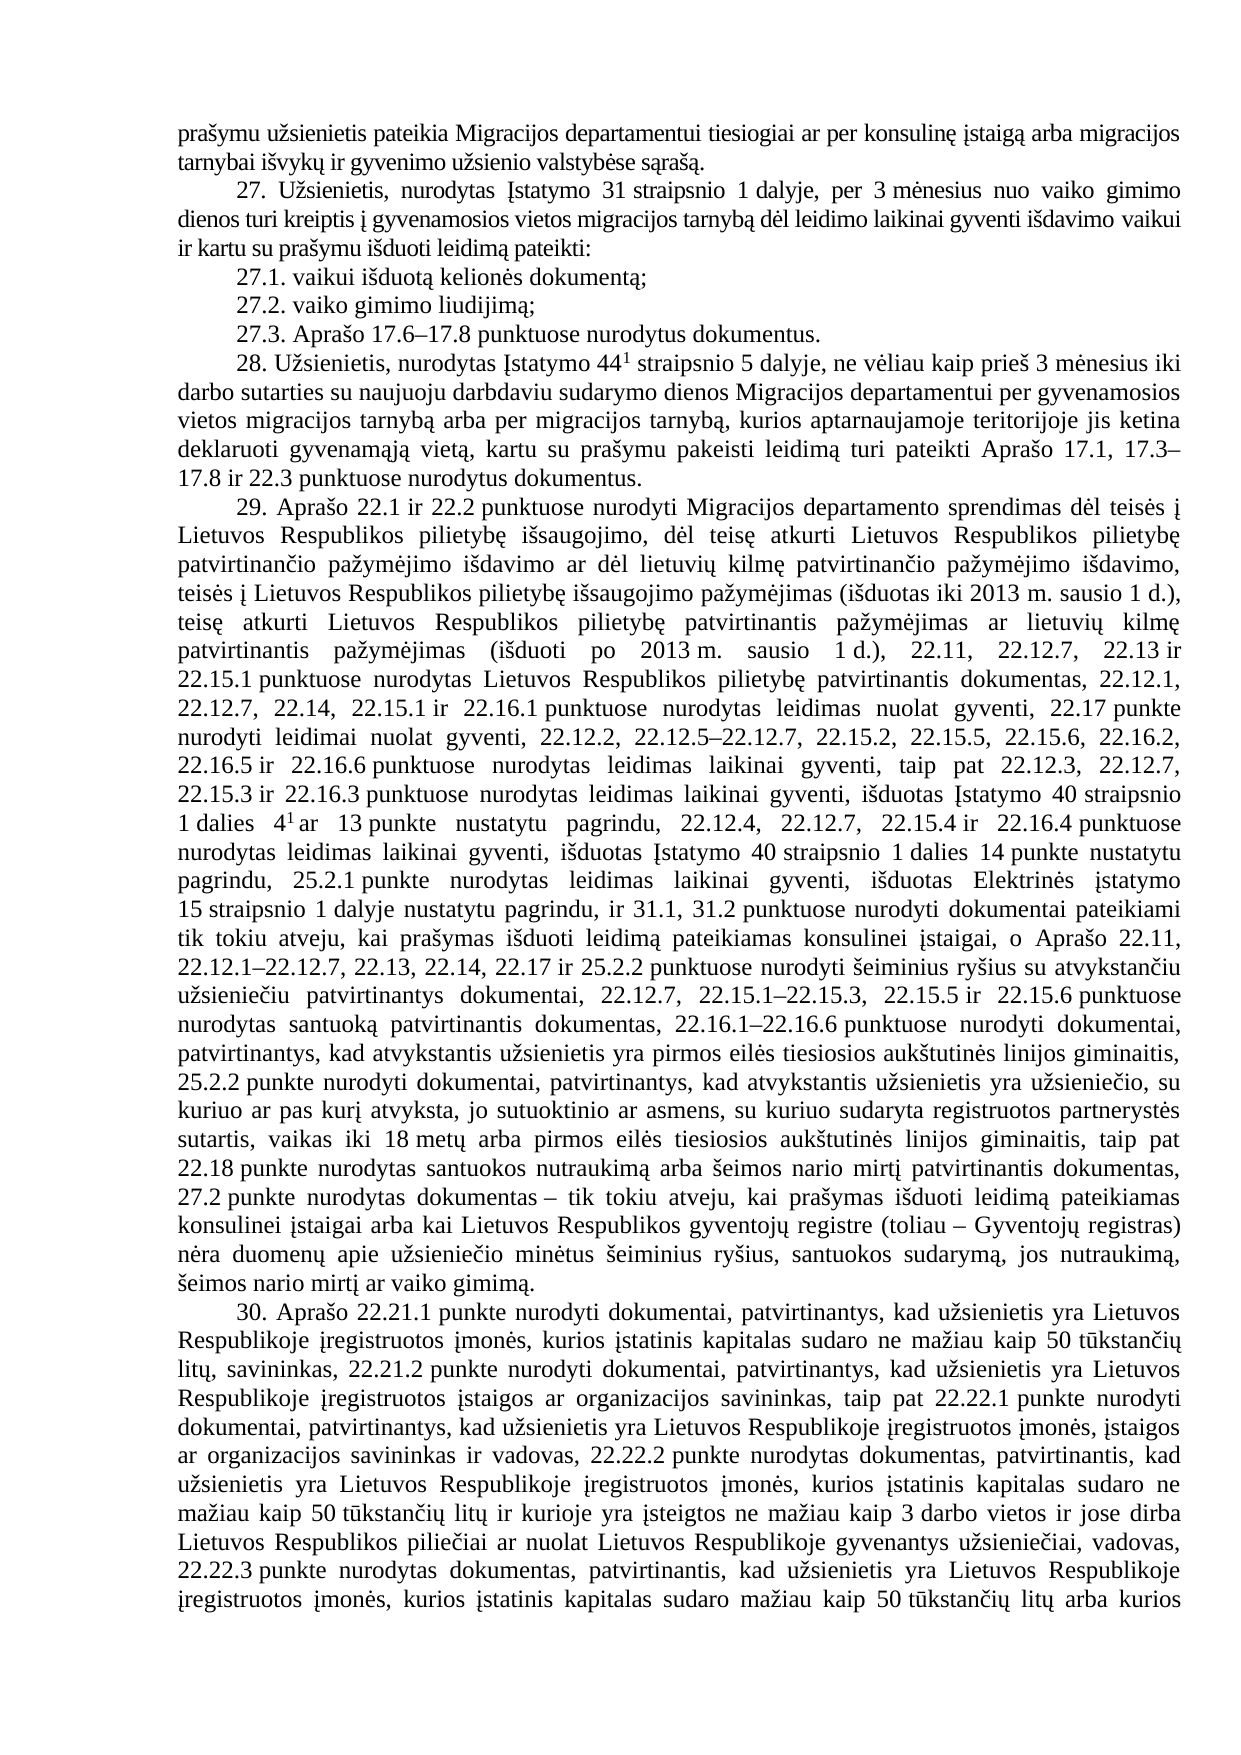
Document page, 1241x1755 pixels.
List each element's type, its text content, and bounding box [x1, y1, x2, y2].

text 27.1. vaikui išduotą kelionės dokumentą; [177, 262, 1181, 291]
text 28. Užsienietis, nurodytas Įstatymo 441 straipsnio 5 dalyje, ne vėliau kaip prieš 3 mėnesius iki darbo sutarties su naujuoju darbdaviu sudarymo dienos Migracijos departamentui per gyvenamosios vietos migracijos tarnybą arba per migracijos tarnybą, kurios aptarnaujamoje teritorijoje jis ketina deklaruoti gyvenamąją vietą, kartu su prašymu pakeisti leidimą turi pateikti Aprašo 17.1, 17.3–17.8 ir 22.3 punktuose nurodytus dokumentus. [177, 348, 1181, 492]
text 27. Užsienietis, nurodytas Įstatymo 31 straipsnio 1 dalyje, per 3 mėnesius nuo vaiko gimimo dienos turi kreiptis į gyvenamosios vietos migracijos tarnybą dėl leidimo laikinai gyventi išdavimo vaikui ir kartu su prašymu išduoti leidimą pateikti: [177, 176, 1181, 262]
text 27.2. vaiko gimimo liudijimą; [177, 291, 1181, 319]
text prašymu užsienietis pateikia Migracijos departamentui tiesiogiai ar per konsulinę įstaigą arba migracijos tarnybai išvykų ir gyvenimo užsienio valstybėse sąrašą. [177, 118, 1181, 176]
text 29. Aprašo 22.1 ir 22.2 punktuose nurodyti Migracijos departamento sprendimas dėl teisės į Lietuvos Respublikos pilietybę išsaugojimo, dėl teisę atkurti Lietuvos Respublikos pilietybę patvirtinančio pažymėjimo išdavimo ar dėl lietuvių kilmę patvirtinančio pažymėjimo išdavimo, teisės į Lietuvos Respublikos pilietybę išsaugojimo pažymėjimas (išduotas iki 2013 m. sausio 1 d.), teisę atkurti Lietuvos Respublikos pilietybę patvirtinantis pažymėjimas ar lietuvių kilmę patvirtinantis pažymėjimas (išduoti po 2013 m. sausio 1 d.), 22.11, 22.12.7, 22.13 ir 22.15.1 punktuose nurodytas Lietuvos Respublikos pilietybę patvirtinantis dokumentas, 22.12.1, 22.12.7, 22.14, 22.15.1 ir 22.16.1 punktuose nurodytas leidimas nuolat gyventi, 22.17 punkte nurodyti leidimai nuolat gyventi, 22.12.2, 22.12.5–22.12.7, 22.15.2, 22.15.5, 22.15.6, 22.16.2, 22.16.5 ir 22.16.6 punktuose nurodytas leidimas laikinai gyventi, taip pat 22.12.3, 22.12.7, 22.15.3 ir 22.16.3 punktuose nurodytas leidimas laikinai gyventi, išduotas Įstatymo 40 straipsnio 1 dalies 41 ar 13 punkte nustatytu pagrindu, 22.12.4, 22.12.7, 22.15.4 ir 22.16.4 punktuose nurodytas leidimas laikinai gyventi, išduotas Įstatymo 40 straipsnio 1 dalies 14 punkte nustatytu pagrindu, 25.2.1 punkte nurodytas leidimas laikinai gyventi, išduotas Elektrinės įstatymo 15 straipsnio 1 dalyje nustatytu pagrindu, ir 31.1, 31.2 punktuose nurodyti dokumentai pateikiami tik tokiu atveju, kai prašymas išduoti leidimą pateikiamas konsulinei įstaigai, o Aprašo 22.11, 22.12.1–22.12.7, 22.13, 22.14, 22.17 ir 25.2.2 punktuose nurodyti šeiminius ryšius su atvykstančiu užsieniečiu patvirtinantys dokumentai, 22.12.7, 22.15.1–22.15.3, 22.15.5 ir 22.15.6 punktuose nurodytas santuoką patvirtinantis dokumentas, 22.16.1–22.16.6 punktuose nurodyti dokumentai, patvirtinantys, kad atvykstantis užsienietis yra pirmos eilės tiesiosios aukštutinės linijos giminaitis, 25.2.2 punkte nurodyti dokumentai, patvirtinantys, kad atvykstantis užsienietis yra užsieniečio, su kuriuo ar pas kurį atvyksta, jo sutuoktinio ar asmens, su kuriuo sudaryta registruotos partnerystės sutartis, vaikas iki 18 metų arba pirmos eilės tiesiosios aukštutinės linijos giminaitis, taip pat 22.18 punkte nurodytas santuokos nutraukimą arba šeimos nario mirtį patvirtinantis dokumentas, 27.2 punkte nurodytas dokumentas – tik tokiu atveju, kai prašymas išduoti leidimą pateikiamas konsulinei įstaigai arba kai Lietuvos Respublikos gyventojų registre (toliau – Gyventojų registras) nėra duomenų apie užsieniečio minėtus šeiminius ryšius, santuokos sudarymą, jos nutraukimą, šeimos nario mirtį ar vaiko gimimą. [177, 492, 1181, 1297]
text 27.3. Aprašo 17.6–17.8 punktuose nurodytus dokumentus. [177, 319, 1181, 348]
text 30. Aprašo 22.21.1 punkte nurodyti dokumentai, patvirtinantys, kad užsienietis yra Lietuvos Respublikoje įregistruotos įmonės, kurios įstatinis kapitalas sudaro ne mažiau kaip 50 tūkstančių litų, savininkas, 22.21.2 punkte nurodyti dokumentai, patvirtinantys, kad užsienietis yra Lietuvos Respublikoje įregistruotos įstaigos ar organizacijos savininkas, taip pat 22.22.1 punkte nurodyti dokumentai, patvirtinantys, kad užsienietis yra Lietuvos Respublikoje įregistruotos įmonės, įstaigos ar organizacijos savininkas ir vadovas, 22.22.2 punkte nurodytas dokumentas, patvirtinantis, kad užsienietis yra Lietuvos Respublikoje įregistruotos įmonės, kurios įstatinis kapitalas sudaro ne mažiau kaip 50 tūkstančių litų ir kurioje yra įsteigtos ne mažiau kaip 3 darbo vietos ir jose dirba Lietuvos Respublikos piliečiai ar nuolat Lietuvos Respublikoje gyvenantys užsieniečiai, vadovas, 22.22.3 punkte nurodytas dokumentas, patvirtinantis, kad užsienietis yra Lietuvos Respublikoje įregistruotos įmonės, kurios įstatinis kapitalas sudaro mažiau kaip 50 tūkstančių litų arba kurios [177, 1297, 1181, 1613]
